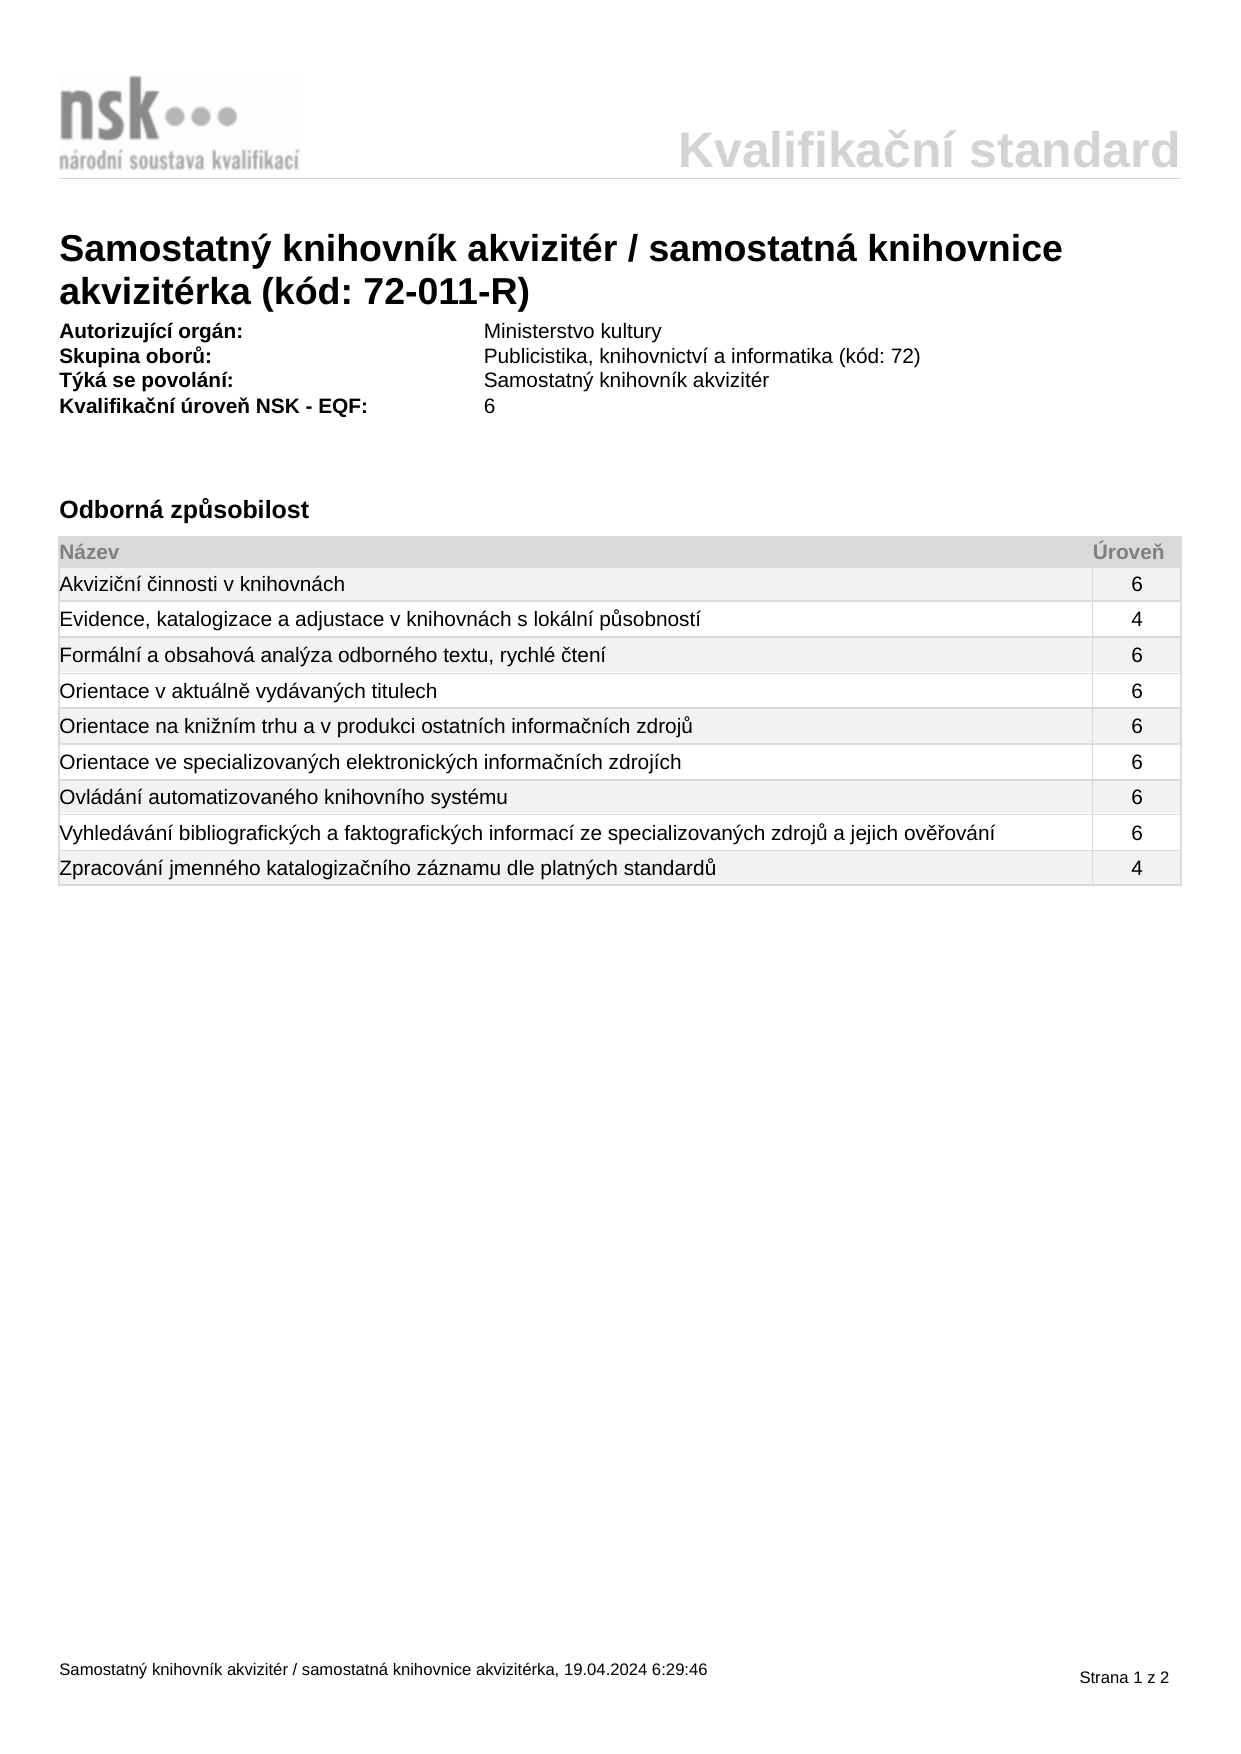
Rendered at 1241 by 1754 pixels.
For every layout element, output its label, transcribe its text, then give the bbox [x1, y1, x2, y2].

table_cell Orientace ve specializovaných elektronických informačních zdrojích [60, 745, 1092, 779]
table_cell Odborná způsobilost [59, 490, 1181, 524]
table_cell [626, 524, 862, 536]
table_cell [59, 1184, 483, 1423]
table_cell Publicistika, knihovnictví a informatika (kód: 72) [484, 344, 1181, 368]
table_cell [1093, 418, 1169, 489]
table_cell [1169, 1660, 1181, 1696]
table_cell [1169, 524, 1181, 536]
table_cell [484, 418, 620, 489]
table_cell Vyhledávání bibliografických a faktografických informací ze specializovaných zdrojů a jejich ověřování [60, 815, 1092, 849]
table_cell [862, 1423, 1093, 1659]
table_cell [862, 196, 1093, 224]
table_cell Evidence, katalogizace a adjustace v knihovnách s lokální působností [60, 602, 1092, 636]
table_cell [484, 886, 620, 1184]
table_cell [1093, 1184, 1169, 1423]
table_cell [626, 1184, 862, 1423]
table_cell 6 [1093, 709, 1180, 743]
table_cell [484, 196, 620, 224]
table_cell 6 [1093, 568, 1180, 600]
table_cell Strana 1 z 2 [862, 1660, 1169, 1696]
table_cell 4 [1093, 851, 1180, 884]
table_cell [1093, 196, 1169, 224]
table_cell [1093, 524, 1169, 536]
table_cell [620, 886, 626, 1184]
table_cell 6 [1093, 638, 1180, 672]
table_cell [59, 886, 483, 1184]
table_cell 4 [1093, 602, 1180, 636]
table_cell [1169, 418, 1181, 489]
table_cell 6 [1093, 815, 1180, 849]
table_cell [1093, 886, 1169, 1184]
table_cell [59, 196, 483, 224]
table_cell [484, 524, 620, 536]
table_cell [626, 1423, 862, 1659]
table_cell [862, 1184, 1093, 1423]
table_cell [1169, 886, 1181, 1184]
table_cell [59, 172, 483, 178]
table_cell 6 [1093, 674, 1180, 707]
table_cell [626, 418, 862, 489]
table_cell [1169, 196, 1181, 224]
table_cell [59, 313, 483, 319]
table_cell 6 [484, 394, 1181, 417]
table_cell [626, 196, 862, 224]
table_cell [1169, 313, 1181, 319]
table_cell Orientace na knižním trhu a v produkci ostatních informačních zdrojů [60, 709, 1092, 743]
picture [58, 59, 621, 172]
table_cell [1169, 1423, 1181, 1659]
table_cell Autorizující orgán: [59, 319, 483, 343]
table_cell [1093, 313, 1169, 319]
table_cell Týká se povolání: [59, 368, 483, 392]
table_cell Úroveň [1093, 538, 1180, 566]
table_cell Samostatný knihovník akvizitér / samostatná knihovnice akvizitérka, 19.04.2024 6:29:46 [59, 1660, 862, 1696]
table_cell [626, 313, 862, 319]
table_cell Akviziční činnosti v knihovnách [60, 568, 1092, 600]
table_cell [59, 1423, 483, 1659]
table_cell [484, 1423, 620, 1659]
table_cell [862, 418, 1093, 489]
table_cell Ovládání automatizovaného knihovního systému [60, 781, 1092, 813]
table_cell [59, 524, 483, 536]
table_cell [484, 1184, 620, 1423]
table_cell 6 [1093, 781, 1180, 813]
table_cell Skupina oborů: [59, 344, 483, 368]
table_cell [620, 418, 626, 489]
table_cell Zpracování jmenného katalogizačního záznamu dle platných standardů [60, 851, 1092, 884]
table_cell [484, 172, 620, 178]
table_cell [626, 886, 862, 1184]
table_cell [1093, 1423, 1169, 1659]
table_cell Samostatný knihovník akvizitér [484, 368, 1181, 393]
table_cell 6 [1093, 745, 1180, 779]
table_header [621, 59, 626, 172]
table_cell [620, 1184, 626, 1423]
table_cell [620, 196, 626, 224]
table_cell [1169, 1184, 1181, 1423]
table_cell Formální a obsahová analýza odborného textu, rychlé čtení [60, 638, 1092, 672]
table_header Kvalifikační standard [626, 59, 1181, 178]
table_cell [620, 1423, 626, 1659]
table_cell Ministerstvo kultury [484, 319, 1181, 344]
table_cell Samostatný knihovník akvizitér / samostatná knihovnice akvizitérka (kód: 72-011-R) [59, 224, 1181, 313]
table_cell [484, 313, 620, 319]
table_cell [862, 313, 1093, 319]
table_cell [59, 179, 1181, 196]
table_cell [862, 886, 1093, 1184]
table_cell Název [60, 538, 1092, 566]
table_cell [59, 418, 483, 489]
table_cell [620, 524, 626, 536]
table_cell Kvalifikační úroveň NSK - EQF: [59, 394, 483, 417]
table_cell [862, 524, 1093, 536]
table_cell Orientace v aktuálně vydávaných titulech [60, 674, 1092, 707]
